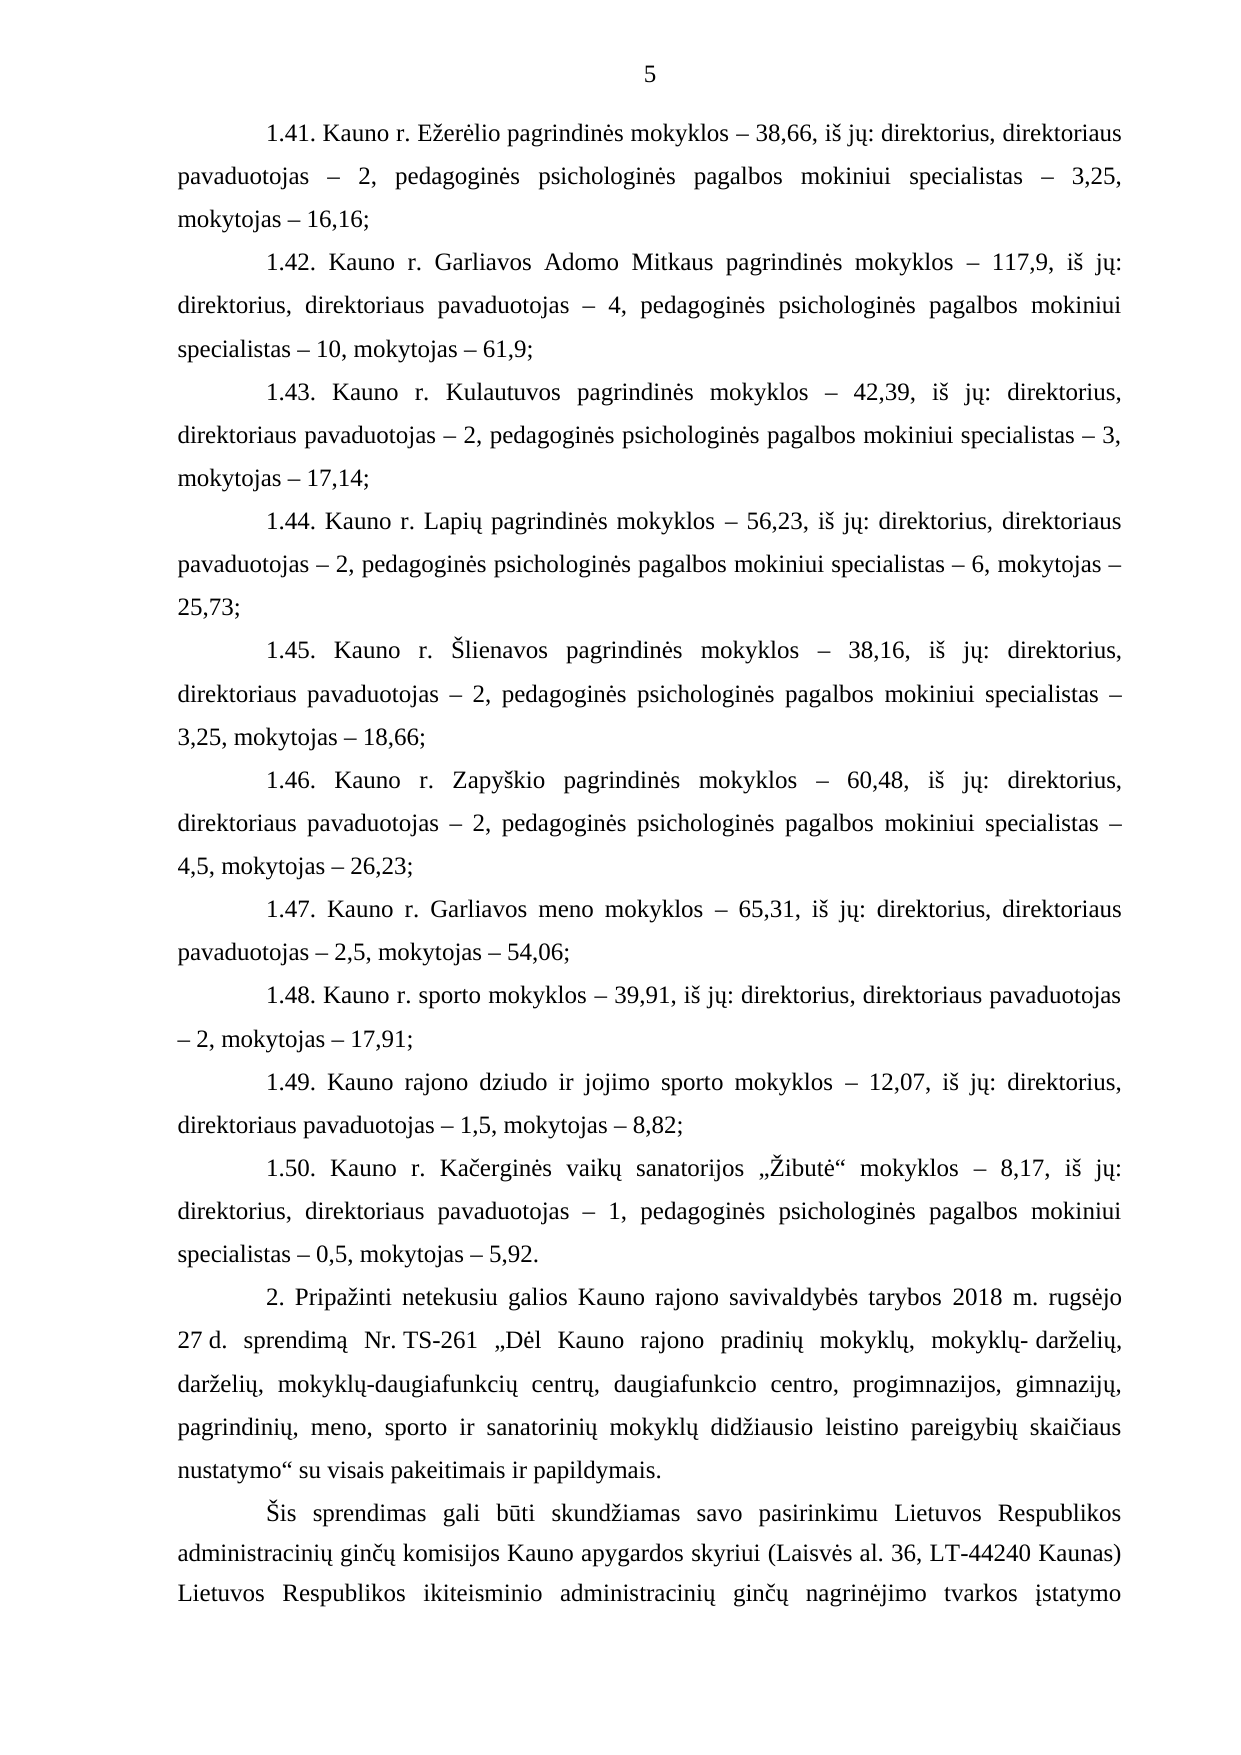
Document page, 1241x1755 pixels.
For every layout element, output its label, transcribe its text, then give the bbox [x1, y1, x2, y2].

text 1.41. Kauno r. Ežerėlio pagrindinės mokyklos – 38,66, iš jų: direktorius, direktoriaus pavaduotojas – 2, pedagoginės psichologinės pagalbos mokiniui specialistas – 3,25, mokytojas – 16,16; [177, 118, 1122, 233]
text 1.45. Kauno r. Šlienavos pagrindinės mokyklos – 38,16, iš jų: direktorius, direktoriaus pavaduotojas – 2, pedagoginės psichologinės pagalbos mokiniui specialistas – 3,25, mokytojas – 18,66; [177, 636, 1122, 751]
text 1.46. Kauno r. Zapyškio pagrindinės mokyklos – 60,48, iš jų: direktorius, direktoriaus pavaduotojas – 2, pedagoginės psichologinės pagalbos mokiniui specialistas – 4,5, mokytojas – 26,23; [177, 765, 1122, 880]
text 1.50. Kauno r. Kačerginės vaikų sanatorijos „Žibutė“ mokyklos – 8,17, iš jų: direktorius, direktoriaus pavaduotojas – 1, pedagoginės psichologinės pagalbos mokiniui specialistas – 0,5, mokytojas – 5,92. [177, 1153, 1122, 1268]
text 1.47. Kauno r. Garliavos meno mokyklos – 65,31, iš jų: direktorius, direktoriaus pavaduotojas – 2,5, mokytojas – 54,06; [177, 894, 1122, 966]
text Šis sprendimas gali būti skundžiamas savo pasirinkimu Lietuvos Respublikos administracinių ginčų komisijos Kauno apygardos skyriui (Laisvės al. 36, LT-44240 Kaunas) Lietuvos Respublikos ikiteisminio administracinių ginčų nagrinėjimo tvarkos įstatymo [177, 1498, 1122, 1607]
text 1.44. Kauno r. Lapių pagrindinės mokyklos – 56,23, iš jų: direktorius, direktoriaus pavaduotojas – 2, pedagoginės psichologinės pagalbos mokiniui specialistas – 6, mokytojas – 25,73; [177, 506, 1122, 621]
text 1.49. Kauno rajono dziudo ir jojimo sporto mokyklos – 12,07, iš jų: direktorius, direktoriaus pavaduotojas – 1,5, mokytojas – 8,82; [177, 1067, 1122, 1139]
text 1.42. Kauno r. Garliavos Adomo Mitkaus pagrindinės mokyklos – 117,9, iš jų: direktorius, direktoriaus pavaduotojas – 4, pedagoginės psichologinės pagalbos mokiniui specialistas – 10, mokytojas – 61,9; [177, 247, 1122, 362]
text 1.43. Kauno r. Kulautuvos pagrindinės mokyklos – 42,39, iš jų: direktorius, direktoriaus pavaduotojas – 2, pedagoginės psichologinės pagalbos mokiniui specialistas – 3, mokytojas – 17,14; [177, 377, 1122, 492]
text 1.48. Kauno r. sporto mokyklos – 39,91, iš jų: direktorius, direktoriaus pavaduotojas – 2, mokytojas – 17,91; [177, 981, 1122, 1052]
text 2. Pripažinti netekusiu galios Kauno rajono savivaldybės tarybos 2018 m. rugsėjo 27 d. sprendimą Nr. TS-261 „Dėl Kauno rajono pradinių mokyklų, mokyklų- darželių, darželių, mokyklų-daugiafunkcių centrų, daugiafunkcio centro, progimnazijos, gimnazijų, pagrindinių, meno, sporto ir sanatorinių mokyklų didžiausio leistino pareigybių skaičiaus nustatymo“ su visais pakeitimais ir papildymais. [177, 1282, 1122, 1484]
